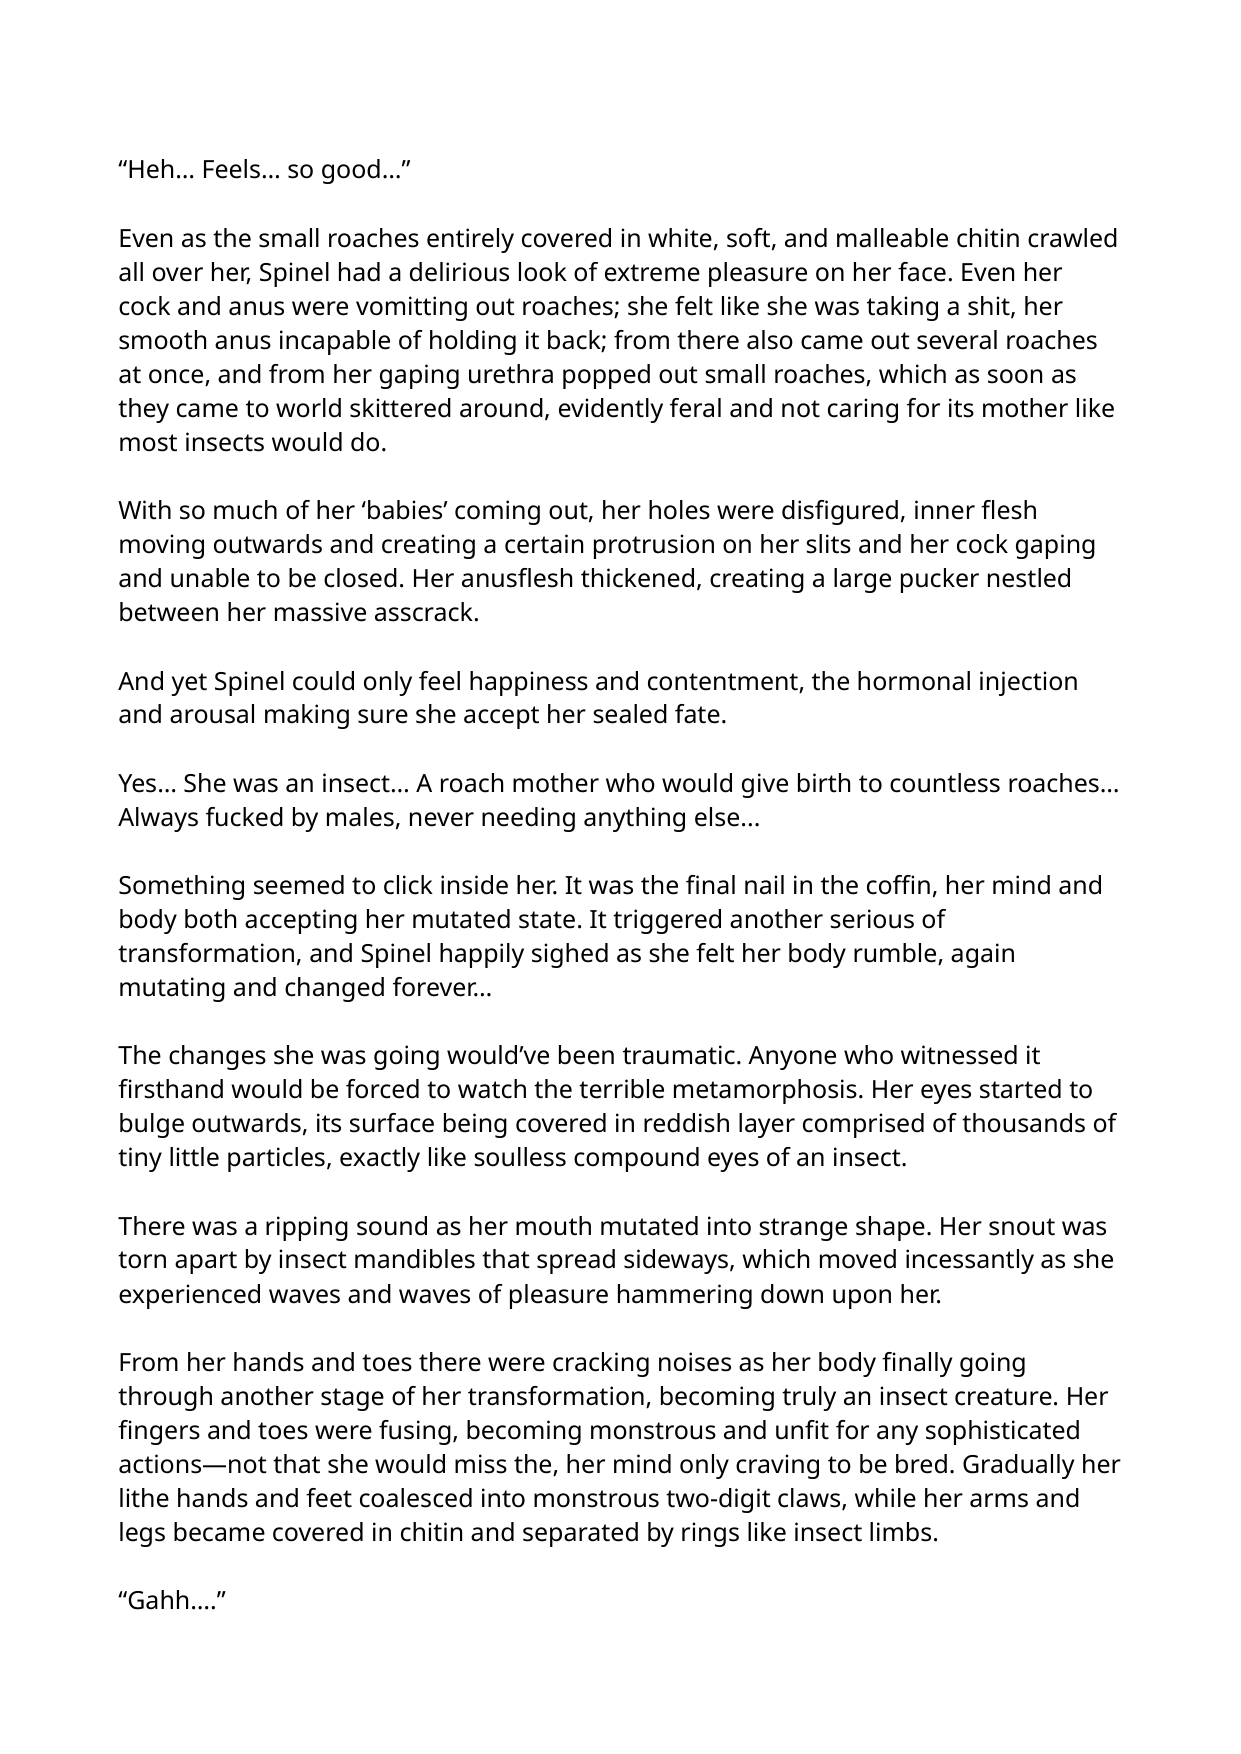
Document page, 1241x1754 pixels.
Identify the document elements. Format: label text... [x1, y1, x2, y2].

text Yes… She was an insect… A roach mother who would give birth to countless roaches… Always fucked by males, never needing anything else... [118, 765, 1122, 833]
text Something seemed to click inside her. It was the final nail in the coffin, her mind and body both accepting her mutated state. It triggered another serious of transformation, and Spinel happily sighed as she felt her body rumble, again mutating and changed forever… [118, 867, 1122, 1004]
text With so much of her ‘babies’ coming out, her holes were disfigured, inner flesh moving outwards and creating a certain protrusion on her slits and her cock gaping and unable to be closed. Her anusflesh thickened, creating a large pucker nestled between her massive asscrack. [118, 493, 1122, 629]
text From her hands and toes there were cracking noises as her body finally going through another stage of her transformation, becoming truly an insect creature. Her fingers and toes were fusing, becoming monstrous and unfit for any sophisticated actions—not that she would miss the, her mind only craving to be bred. Gradually her lithe hands and feet coalesced into monstrous two-digit claws, while her arms and legs became covered in chitin and separated by rings like insect limbs. [118, 1344, 1122, 1549]
text The changes she was going would’ve been traumatic. Anyone who witnessed it firsthand would be forced to watch the terrible metamorphosis. Her eyes started to bulge outwards, its surface being covered in reddish layer comprised of thousands of tiny little particles, exactly like soulless compound eyes of an insect. [118, 1038, 1122, 1174]
text Even as the small roaches entirely covered in white, soft, and malleable chitin crawled all over her, Spinel had a delirious look of extreme pleasure on her face. Even her cock and anus were vomitting out roaches; she felt like she was taking a shit, her smooth anus incapable of holding it back; from there also came out several roaches at once, and from her gaping urethra popped out small roaches, which as soon as they came to world skittered around, evidently feral and not caring for its mother like most insects would do. [118, 220, 1122, 459]
text And yet Spinel could only feel happiness and contentment, the hormonal injection and arousal making sure she accept her sealed fate. [118, 663, 1122, 731]
text “Heh… Feels… so good…” [118, 152, 1122, 186]
text “Gahh….” [118, 1583, 1122, 1617]
text There was a ripping sound as her mouth mutated into strange shape. Her snout was torn apart by insect mandibles that spread sideways, which moved incessantly as she experienced waves and waves of pleasure hammering down upon her. [118, 1208, 1122, 1310]
